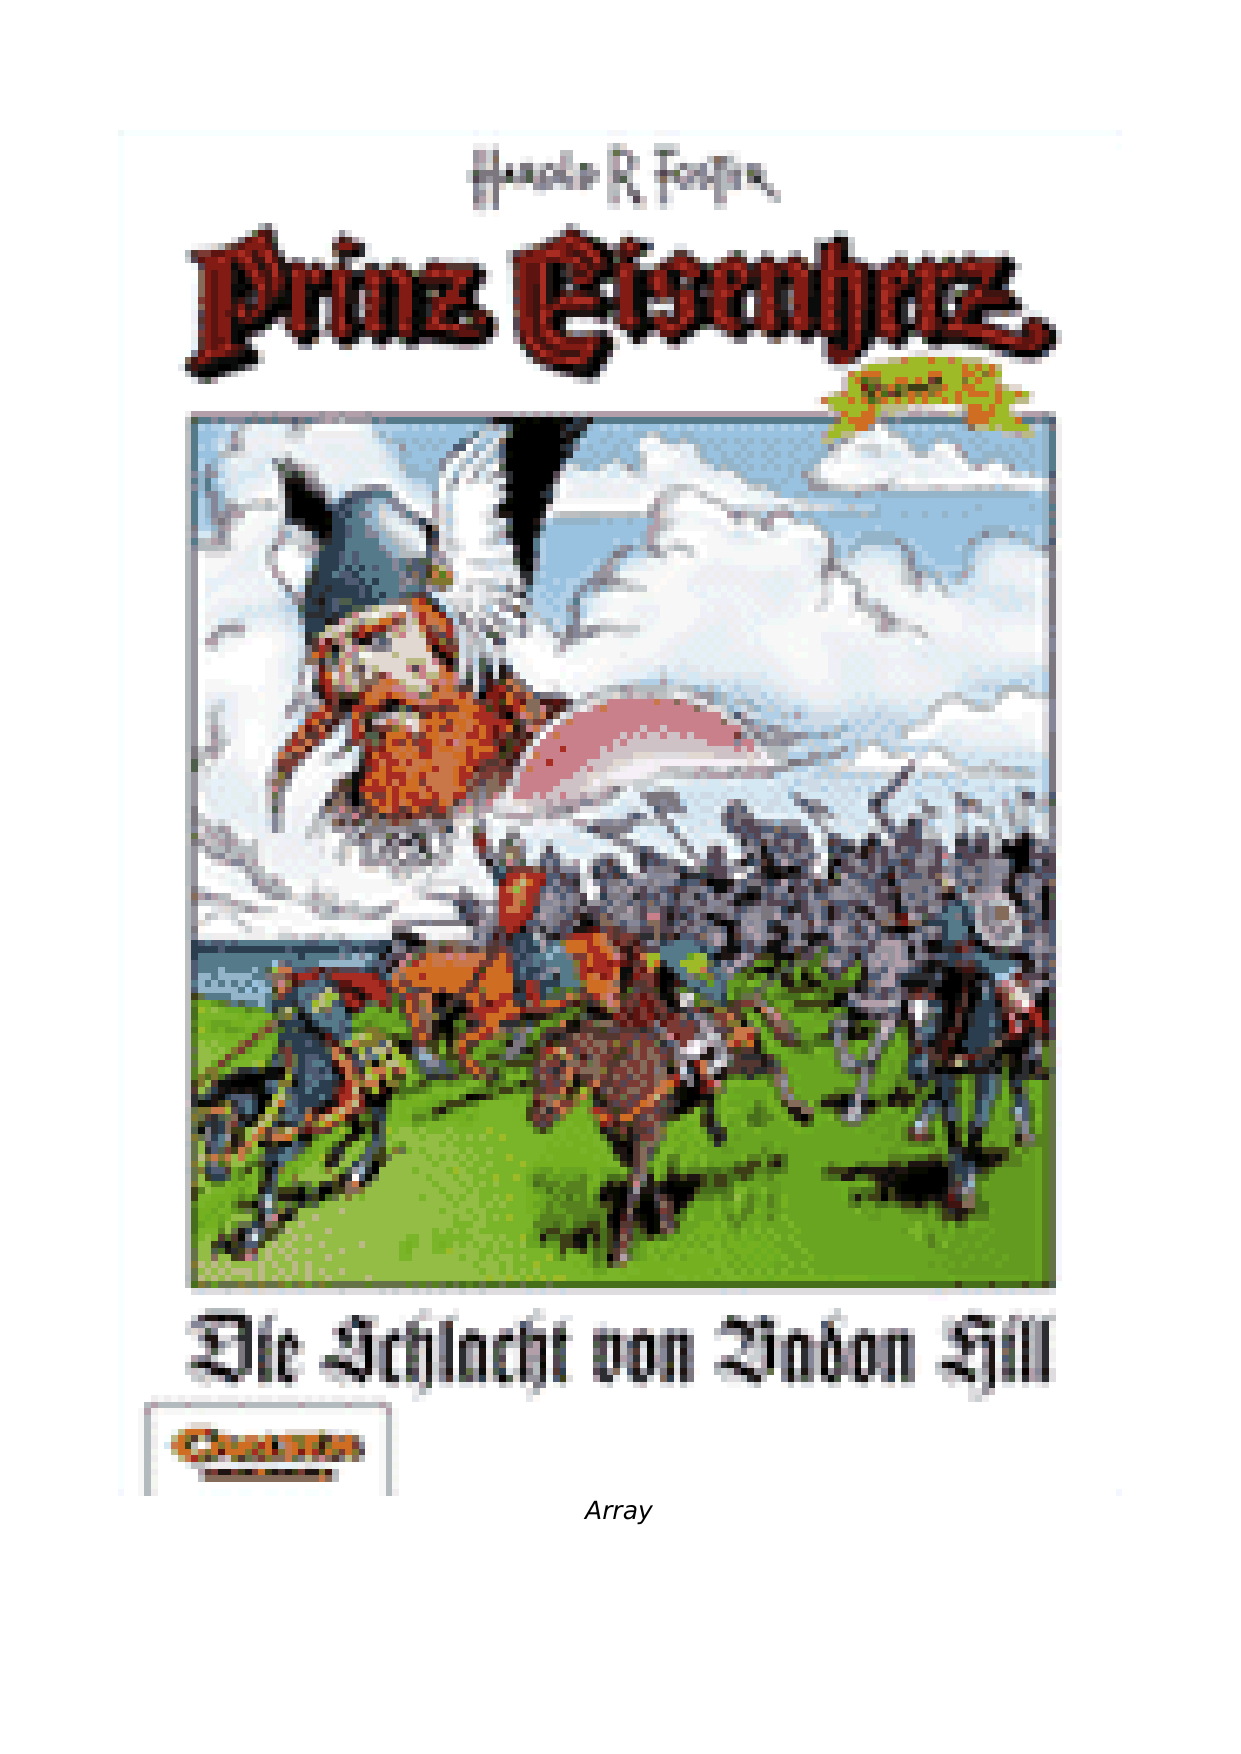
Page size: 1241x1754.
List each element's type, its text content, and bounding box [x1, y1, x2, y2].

text Array [118, 1496, 1122, 1525]
picture [118, 130, 1123, 1496]
text [118, 118, 1122, 130]
